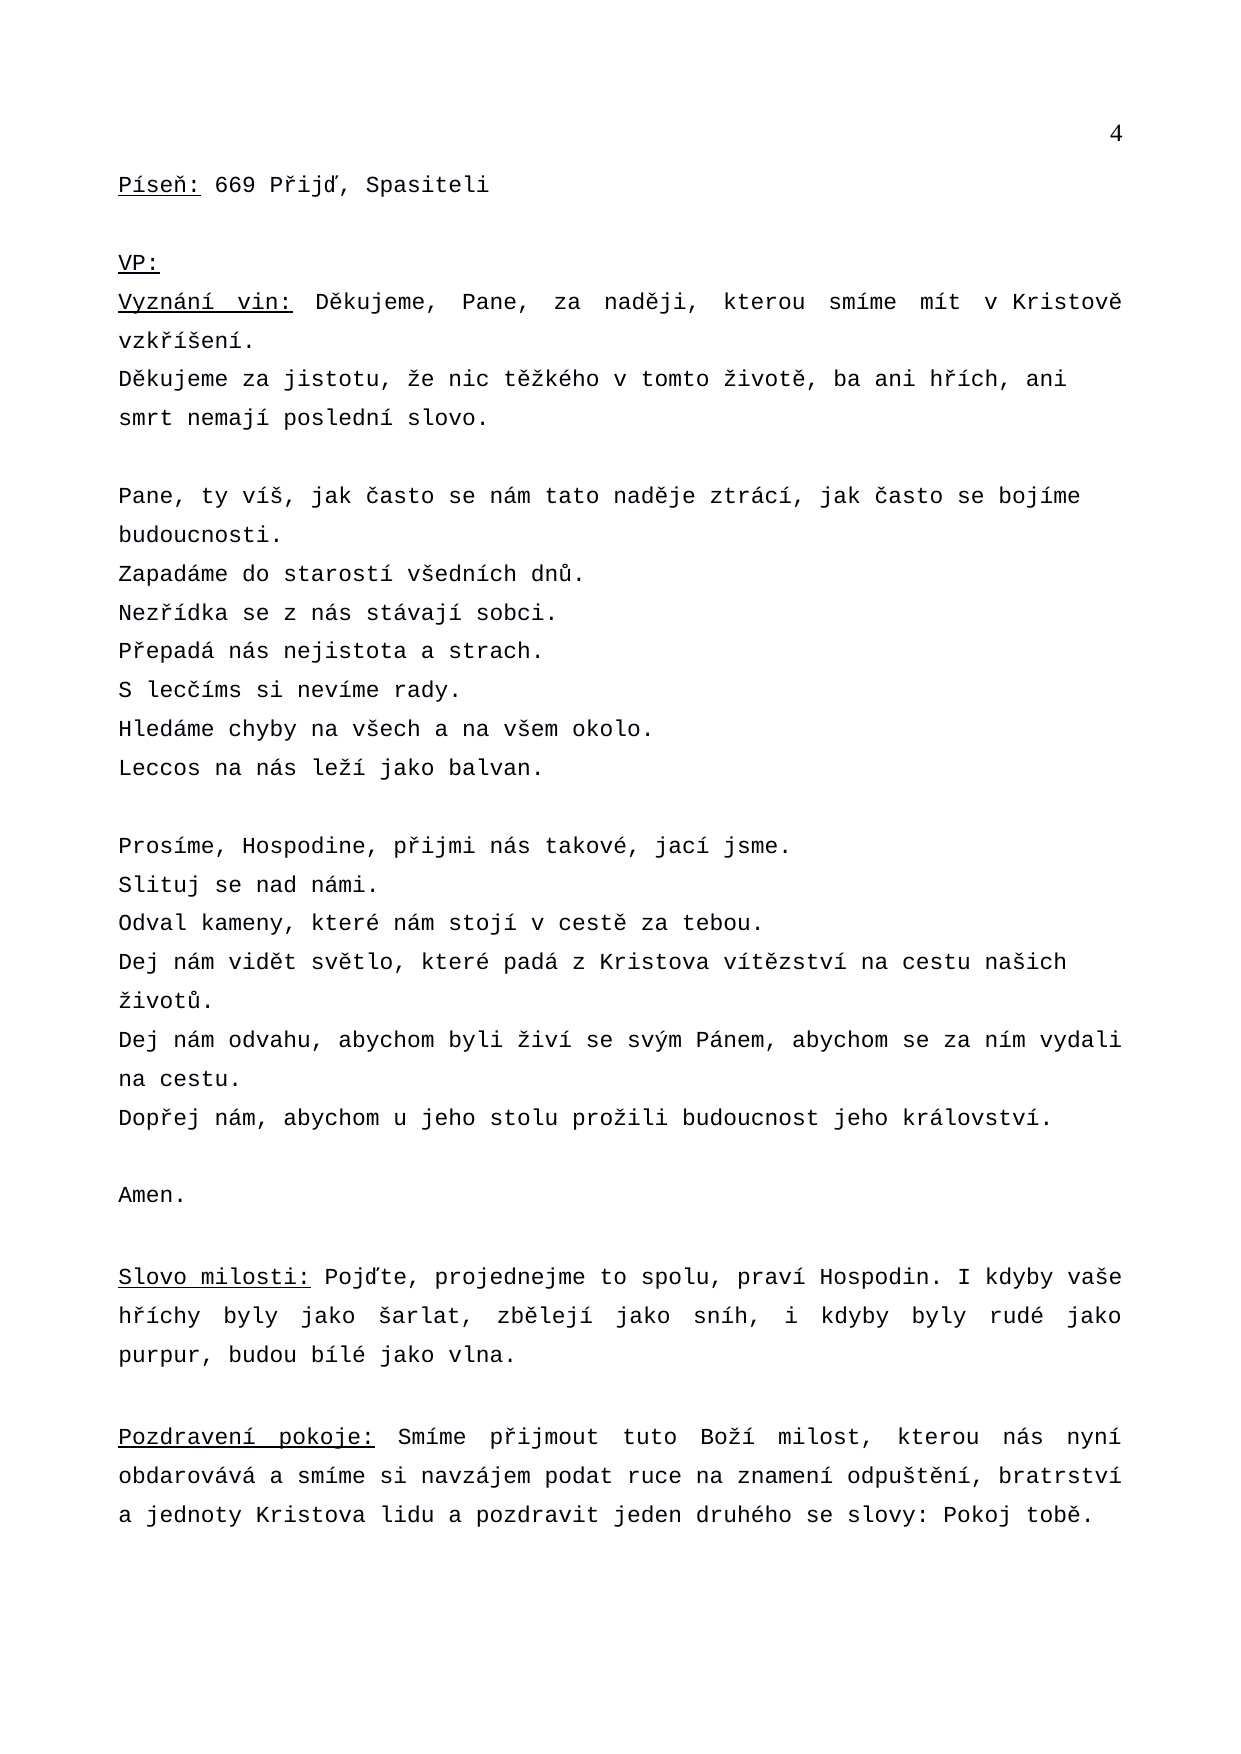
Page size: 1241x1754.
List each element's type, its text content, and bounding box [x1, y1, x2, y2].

text Dej nám odvahu, abychom byli živí se svým Pánem, abychom se za ním vydali na cestu. [118, 1028, 1122, 1093]
text Vyznání vin: Děkujeme, Pane, za naději, kterou smíme mít v Kristově vzkříšení. [118, 290, 1122, 355]
text Děkujeme za jistotu, že nic těžkého v tomto životě, ba ani hřích, ani smrt nemají poslední slovo. [118, 368, 1122, 433]
text Zapadáme do starostí všedních dnů. [118, 562, 1122, 588]
text Hledáme chyby na všech a na všem okolo. [118, 717, 1122, 743]
text Pozdravení pokoje: Smíme přijmout tuto Boží milost, kterou nás nyní obdarovává a smíme si navzájem podat ruce na znamení odpuštění, bratrství a jednoty Kristova lidu a pozdravit jeden druhého se slovy: Pokoj tobě. [118, 1425, 1122, 1529]
text Píseň: 669 Přijď, Spasiteli [118, 173, 1122, 199]
text Slituj se nad námi. [118, 873, 1122, 899]
text Slovo milosti: Pojďte, projednejme to spolu, praví Hospodin. I kdyby vaše hříchy byly jako šarlat, zbělejí jako sníh, i kdyby byly rudé jako purpur, budou bílé jako vlna. [118, 1266, 1122, 1369]
text Dopřej nám, abychom u jeho stolu prožili budoucnost jeho království. [118, 1106, 1122, 1132]
text Pane, ty víš, jak často se nám tato naděje ztrácí, jak často se bojíme budoucnosti. [118, 484, 1122, 549]
text Amen. [118, 1184, 1122, 1210]
text Dej nám vidět světlo, které padá z Kristova vítězství na cestu našich životů. [118, 951, 1122, 1015]
text VP: [118, 251, 1122, 277]
text Prosíme, Hospodine, přijmi nás takové, jací jsme. [118, 834, 1122, 860]
text Odval kameny, které nám stojí v cestě za tebou. [118, 912, 1122, 938]
text Přepadá nás nejistota a strach. [118, 640, 1122, 666]
text Nezřídka se z nás stávají sobci. [118, 601, 1122, 627]
text Leccos na nás leží jako balvan. [118, 756, 1122, 782]
text S lecčíms si nevíme rady. [118, 679, 1122, 704]
